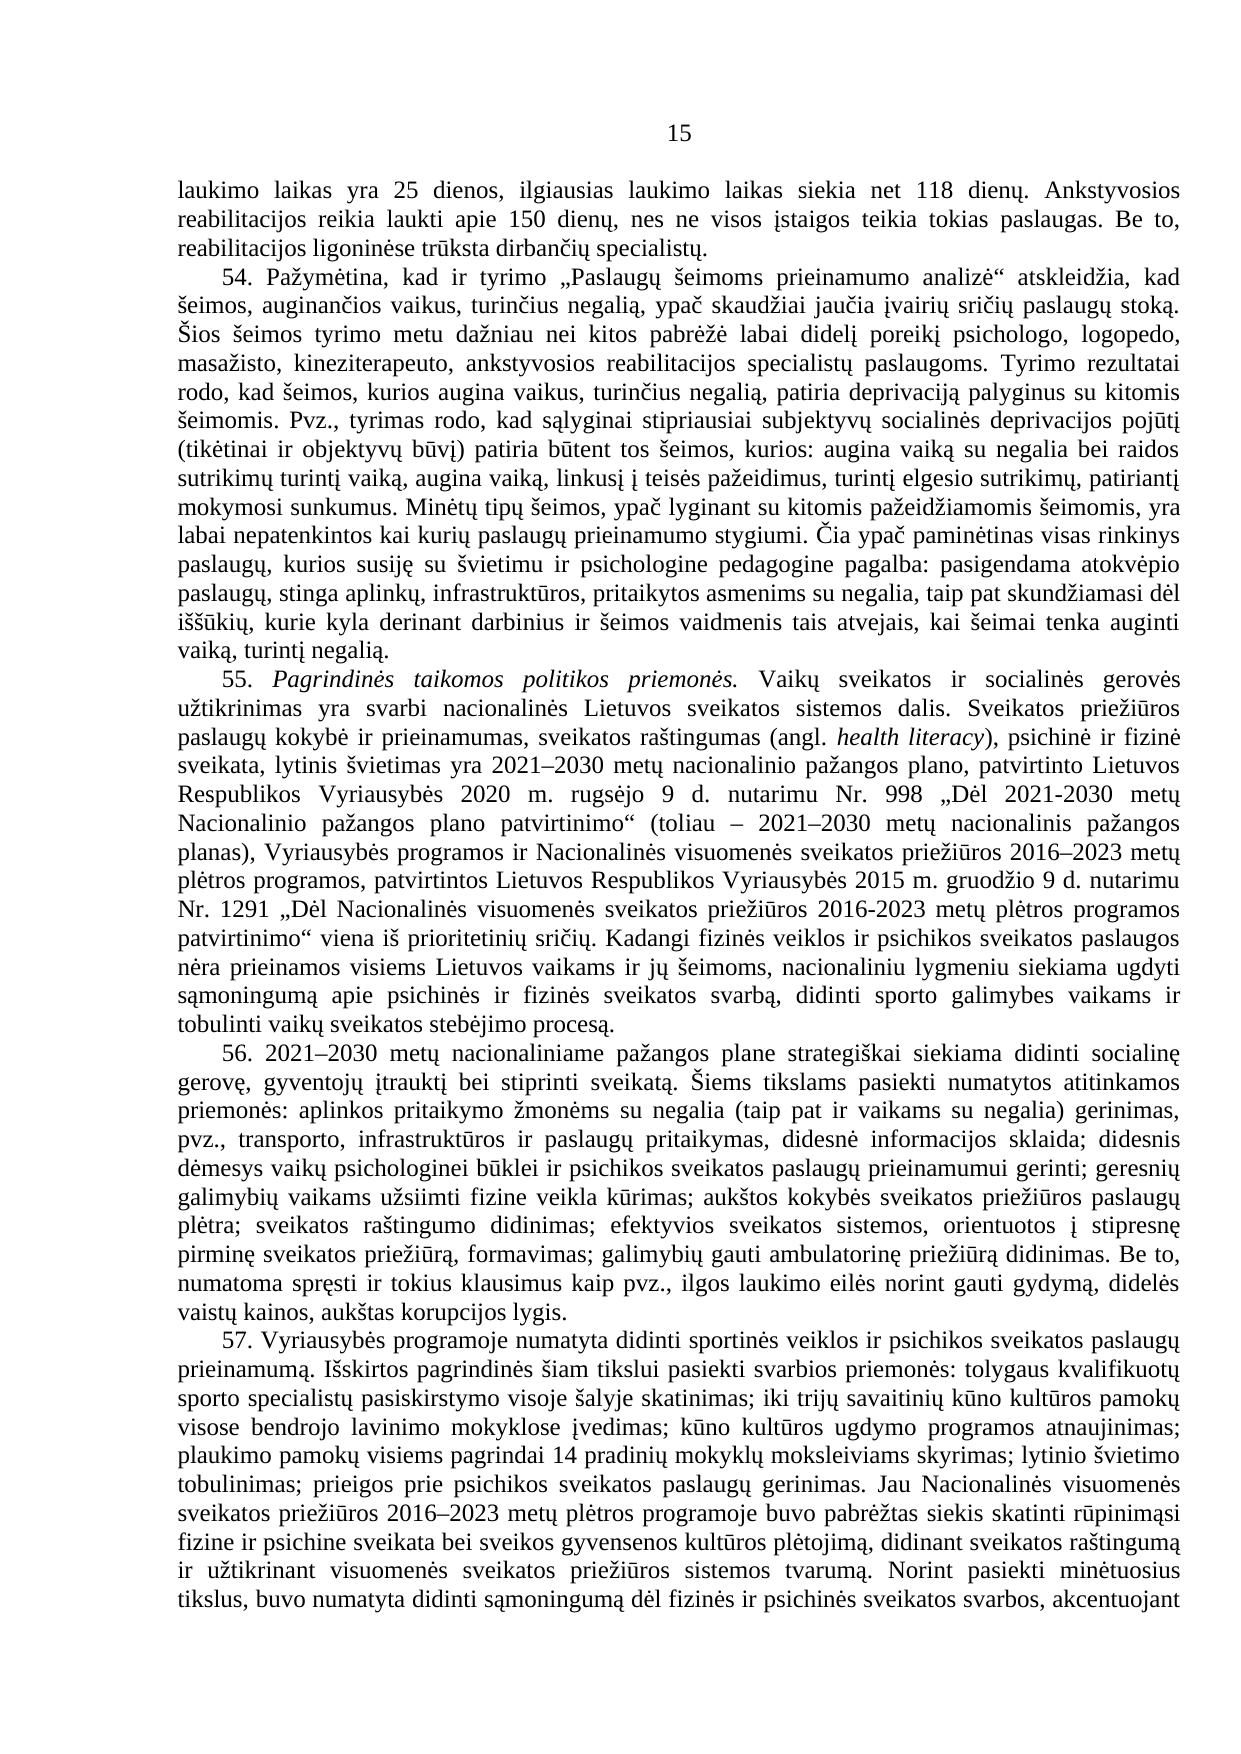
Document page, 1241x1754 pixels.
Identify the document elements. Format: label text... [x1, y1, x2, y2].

text 56. 2021–2030 metų nacionaliniame pažangos plane strategiškai siekiama didinti socialinę gerovę, gyventojų įtrauktį bei stiprinti sveikatą. Šiems tikslams pasiekti numatytos atitinkamos priemonės: aplinkos pritaikymo žmonėms su negalia (taip pat ir vaikams su negalia) gerinimas, pvz., transporto, infrastruktūros ir paslaugų pritaikymas, didesnė informacijos sklaida; didesnis dėmesys vaikų psichologinei būklei ir psichikos sveikatos paslaugų prieinamumui gerinti; geresnių galimybių vaikams užsiimti fizine veikla kūrimas; aukštos kokybės sveikatos priežiūros paslaugų plėtra; sveikatos raštingumo didinimas; efektyvios sveikatos sistemos, orientuotos į stipresnę pirminę sveikatos priežiūrą, formavimas; galimybių gauti ambulatorinę priežiūrą didinimas. Be to, numatoma spręsti ir tokius klausimus kaip pvz., ilgos laukimo eilės norint gauti gydymą, didelės vaistų kainos, aukštas korupcijos lygis. [177, 1038, 1181, 1326]
text 54. Pažymėtina, kad ir tyrimo „Paslaugų šeimoms prieinamumo analizė“ atskleidžia, kad šeimos, auginančios vaikus, turinčius negalią, ypač skaudžiai jaučia įvairių sričių paslaugų stoką. Šios šeimos tyrimo metu dažniau nei kitos pabrėžė labai didelį poreikį psichologo, logopedo, masažisto, kineziterapeuto, ankstyvosios reabilitacijos specialistų paslaugoms. Tyrimo rezultatai rodo, kad šeimos, kurios augina vaikus, turinčius negalią, patiria deprivaciją palyginus su kitomis šeimomis. Pvz., tyrimas rodo, kad sąlyginai stipriausiai subjektyvų socialinės deprivacijos pojūtį (tikėtinai ir objektyvų būvį) patiria būtent tos šeimos, kurios: augina vaiką su negalia bei raidos sutrikimų turintį vaiką, augina vaiką, linkusį į teisės pažeidimus, turintį elgesio sutrikimų, patiriantį mokymosi sunkumus. Minėtų tipų šeimos, ypač lyginant su kitomis pažeidžiamomis šeimomis, yra labai nepatenkintos kai kurių paslaugų prieinamumo stygiumi. Čia ypač paminėtinas visas rinkinys paslaugų, kurios susiję su švietimu ir psichologine pedagogine pagalba: pasigendama atokvėpio paslaugų, stinga aplinkų, infrastruktūros, pritaikytos asmenims su negalia, taip pat skundžiamasi dėl iššūkių, kurie kyla derinant darbinius ir šeimos vaidmenis tais atvejais, kai šeimai tenka auginti vaiką, turintį negalią. [177, 262, 1181, 664]
text laukimo laikas yra 25 dienos, ilgiausias laukimo laikas siekia net 118 dienų. Ankstyvosios reabilitacijos reikia laukti apie 150 dienų, nes ne visos įstaigos teikia tokias paslaugas. Be to, reabilitacijos ligoninėse trūksta dirbančių specialistų. [177, 176, 1181, 262]
text 55. Pagrindinės taikomos politikos priemonės. Vaikų sveikatos ir socialinės gerovės užtikrinimas yra svarbi nacionalinės Lietuvos sveikatos sistemos dalis. Sveikatos priežiūros paslaugų kokybė ir prieinamumas, sveikatos raštingumas (angl. health literacy), psichinė ir fizinė sveikata, lytinis švietimas yra 2021–2030 metų nacionalinio pažangos plano, patvirtinto Lietuvos Respublikos Vyriausybės 2020 m. rugsėjo 9 d. nutarimu Nr. 998 „Dėl 2021-2030 metų Nacionalinio pažangos plano patvirtinimo“ (toliau – 2021–2030 metų nacionalinis pažangos planas), Vyriausybės programos ir Nacionalinės visuomenės sveikatos priežiūros 2016–2023 metų plėtros programos, patvirtintos Lietuvos Respublikos Vyriausybės 2015 m. gruodžio 9 d. nutarimu Nr. 1291 „Dėl Nacionalinės visuomenės sveikatos priežiūros 2016-2023 metų plėtros programos patvirtinimo“ viena iš prioritetinių sričių. Kadangi fizinės veiklos ir psichikos sveikatos paslaugos nėra prieinamos visiems Lietuvos vaikams ir jų šeimoms, nacionaliniu lygmeniu siekiama ugdyti sąmoningumą apie psichinės ir fizinės sveikatos svarbą, didinti sporto galimybes vaikams ir tobulinti vaikų sveikatos stebėjimo procesą. [177, 664, 1181, 1038]
text 57. Vyriausybės programoje numatyta didinti sportinės veiklos ir psichikos sveikatos paslaugų prieinamumą. Išskirtos pagrindinės šiam tikslui pasiekti svarbios priemonės: tolygaus kvalifikuotų sporto specialistų pasiskirstymo visoje šalyje skatinimas; iki trijų savaitinių kūno kultūros pamokų visose bendrojo lavinimo mokyklose įvedimas; kūno kultūros ugdymo programos atnaujinimas; plaukimo pamokų visiems pagrindai 14 pradinių mokyklų moksleiviams skyrimas; lytinio švietimo tobulinimas; prieigos prie psichikos sveikatos paslaugų gerinimas. Jau Nacionalinės visuomenės sveikatos priežiūros 2016–2023 metų plėtros programoje buvo pabrėžtas siekis skatinti rūpinimąsi fizine ir psichine sveikata bei sveikos gyvensenos kultūros plėtojimą, didinant sveikatos raštingumą ir užtikrinant visuomenės sveikatos priežiūros sistemos tvarumą. Norint pasiekti minėtuosius tikslus, buvo numatyta didinti sąmoningumą dėl fizinės ir psichinės sveikatos svarbos, akcentuojant [177, 1326, 1181, 1613]
